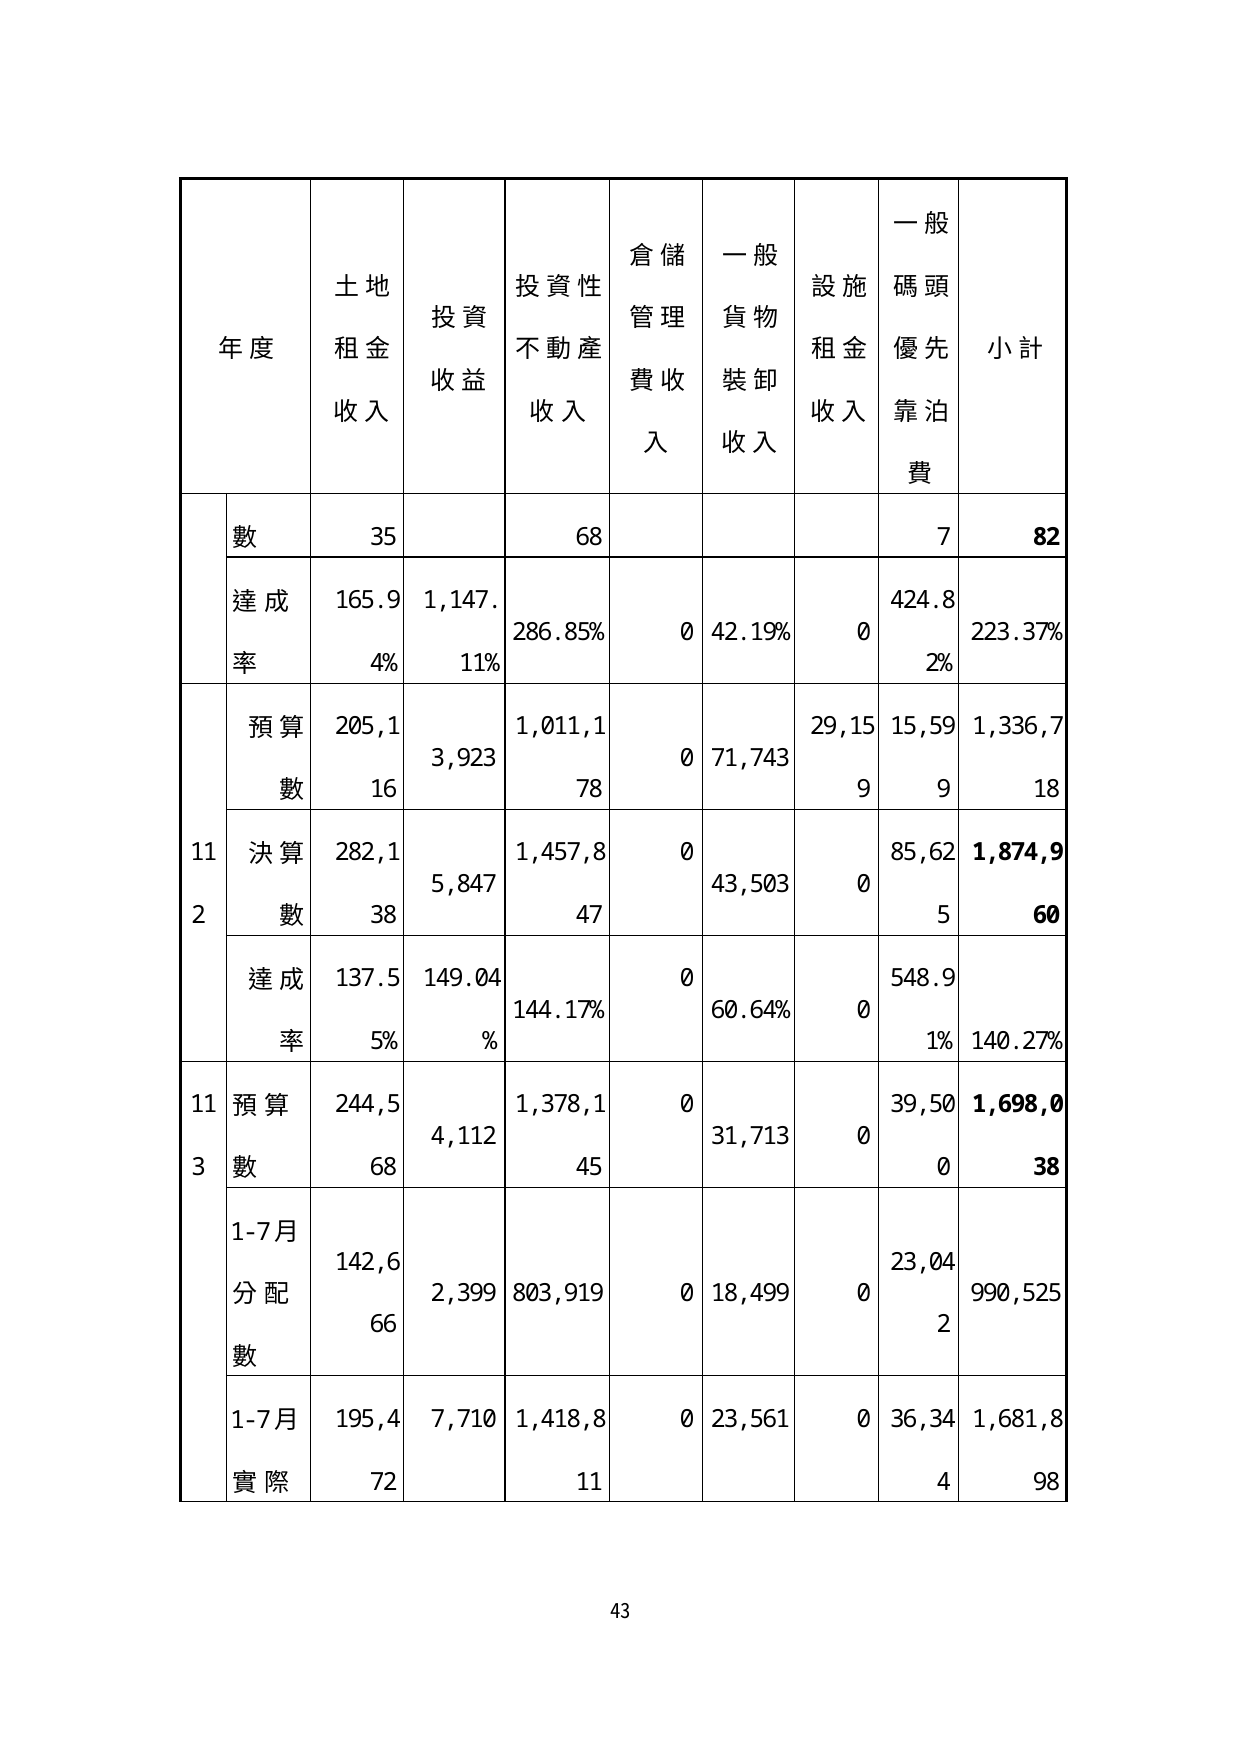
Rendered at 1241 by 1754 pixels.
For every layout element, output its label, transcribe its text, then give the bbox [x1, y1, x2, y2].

table_cell 39,500 [879, 1062, 958, 1187]
table_cell 286.85% [506, 558, 609, 682]
table_cell [404, 494, 504, 556]
table_cell 5,847 [404, 810, 504, 934]
table_header 小計 [959, 180, 1065, 493]
table_cell 0 [795, 1188, 878, 1375]
table_cell [182, 494, 226, 682]
table_header 設施租金收入 [795, 180, 878, 493]
table_header 投資性不動產收入 [506, 180, 609, 493]
table_cell 165.94% [311, 558, 403, 682]
table_cell 0 [795, 1376, 878, 1501]
table_cell 1-7月實際 [227, 1376, 310, 1501]
table_cell 預算數 [227, 1062, 310, 1187]
table_cell 548.91% [879, 936, 958, 1061]
table_cell 1,336,718 [959, 684, 1065, 808]
table_cell 數 [227, 494, 310, 556]
table_cell 43,503 [703, 810, 794, 934]
table_header 年度 [182, 180, 310, 493]
table_cell 31,713 [703, 1062, 794, 1187]
table_cell 60.64% [703, 936, 794, 1061]
table_header 一般貨物裝卸收入 [703, 180, 794, 493]
table_cell 424.82% [879, 558, 958, 682]
table_cell 244,568 [311, 1062, 403, 1187]
table_cell 282,138 [311, 810, 403, 934]
table_cell 137.55% [311, 936, 403, 1061]
table_header 土地租金收入 [311, 180, 403, 493]
table_cell 0 [610, 810, 702, 934]
table_cell 0 [610, 1376, 702, 1501]
table_cell 23,561 [703, 1376, 794, 1501]
table_cell 3,923 [404, 684, 504, 808]
table_cell 990,525 [959, 1188, 1065, 1375]
table_cell 23,042 [879, 1188, 958, 1375]
table_cell 預算數 [227, 684, 310, 808]
table_cell 29,159 [795, 684, 878, 808]
table_cell 71,743 [703, 684, 794, 808]
table_cell 140.27% [959, 936, 1065, 1061]
table_cell 35 [311, 494, 403, 556]
table_cell [610, 494, 702, 556]
table_cell 0 [610, 1062, 702, 1187]
table_cell 113 [182, 1062, 226, 1501]
table_cell 0 [795, 558, 878, 682]
table_cell 803,919 [506, 1188, 609, 1375]
table_cell 2,399 [404, 1188, 504, 1375]
table_cell 0 [610, 558, 702, 682]
table_cell 0 [610, 936, 702, 1061]
table_cell 0 [795, 936, 878, 1061]
table_cell 1,418,811 [506, 1376, 609, 1501]
table_cell 144.17% [506, 936, 609, 1061]
table_header 投資收益 [404, 180, 504, 493]
table_cell 4,112 [404, 1062, 504, 1187]
table_cell 1,698,038 [959, 1062, 1065, 1187]
table_cell 205,116 [311, 684, 403, 808]
table_cell 0 [795, 810, 878, 934]
table_cell 達成率 [227, 936, 310, 1061]
table_header 倉儲管理費收入 [610, 180, 702, 493]
table_cell 223.37% [959, 558, 1065, 682]
table_cell 達成率 [227, 558, 310, 682]
table_cell 142,666 [311, 1188, 403, 1375]
table_cell 0 [610, 1188, 702, 1375]
table_header 一般碼頭優先靠泊費 [879, 180, 958, 493]
table_cell 195,472 [311, 1376, 403, 1501]
table_cell 7 [879, 494, 958, 556]
table_cell 18,499 [703, 1188, 794, 1375]
table_cell 68 [506, 494, 609, 556]
table_cell 149.04% [404, 936, 504, 1061]
table_cell [795, 494, 878, 556]
table_cell 42.19% [703, 558, 794, 682]
table_cell 36,344 [879, 1376, 958, 1501]
table_cell 1,378,145 [506, 1062, 609, 1187]
table_cell 82 [959, 494, 1065, 556]
table_cell 0 [610, 684, 702, 808]
table_cell 15,599 [879, 684, 958, 808]
table_cell [703, 494, 794, 556]
table_cell 0 [795, 1062, 878, 1187]
table_cell 112 [182, 684, 226, 1061]
table_cell 1-7月分配數 [227, 1188, 310, 1375]
table_cell 1,681,898 [959, 1376, 1065, 1501]
table_cell 1,457,847 [506, 810, 609, 934]
table_cell 7,710 [404, 1376, 504, 1501]
table_cell 85,625 [879, 810, 958, 934]
table_cell 1,874,960 [959, 810, 1065, 934]
table_cell 決算數 [227, 810, 310, 934]
table_cell 1,147.11% [404, 558, 504, 682]
table_cell 1,011,178 [506, 684, 609, 808]
